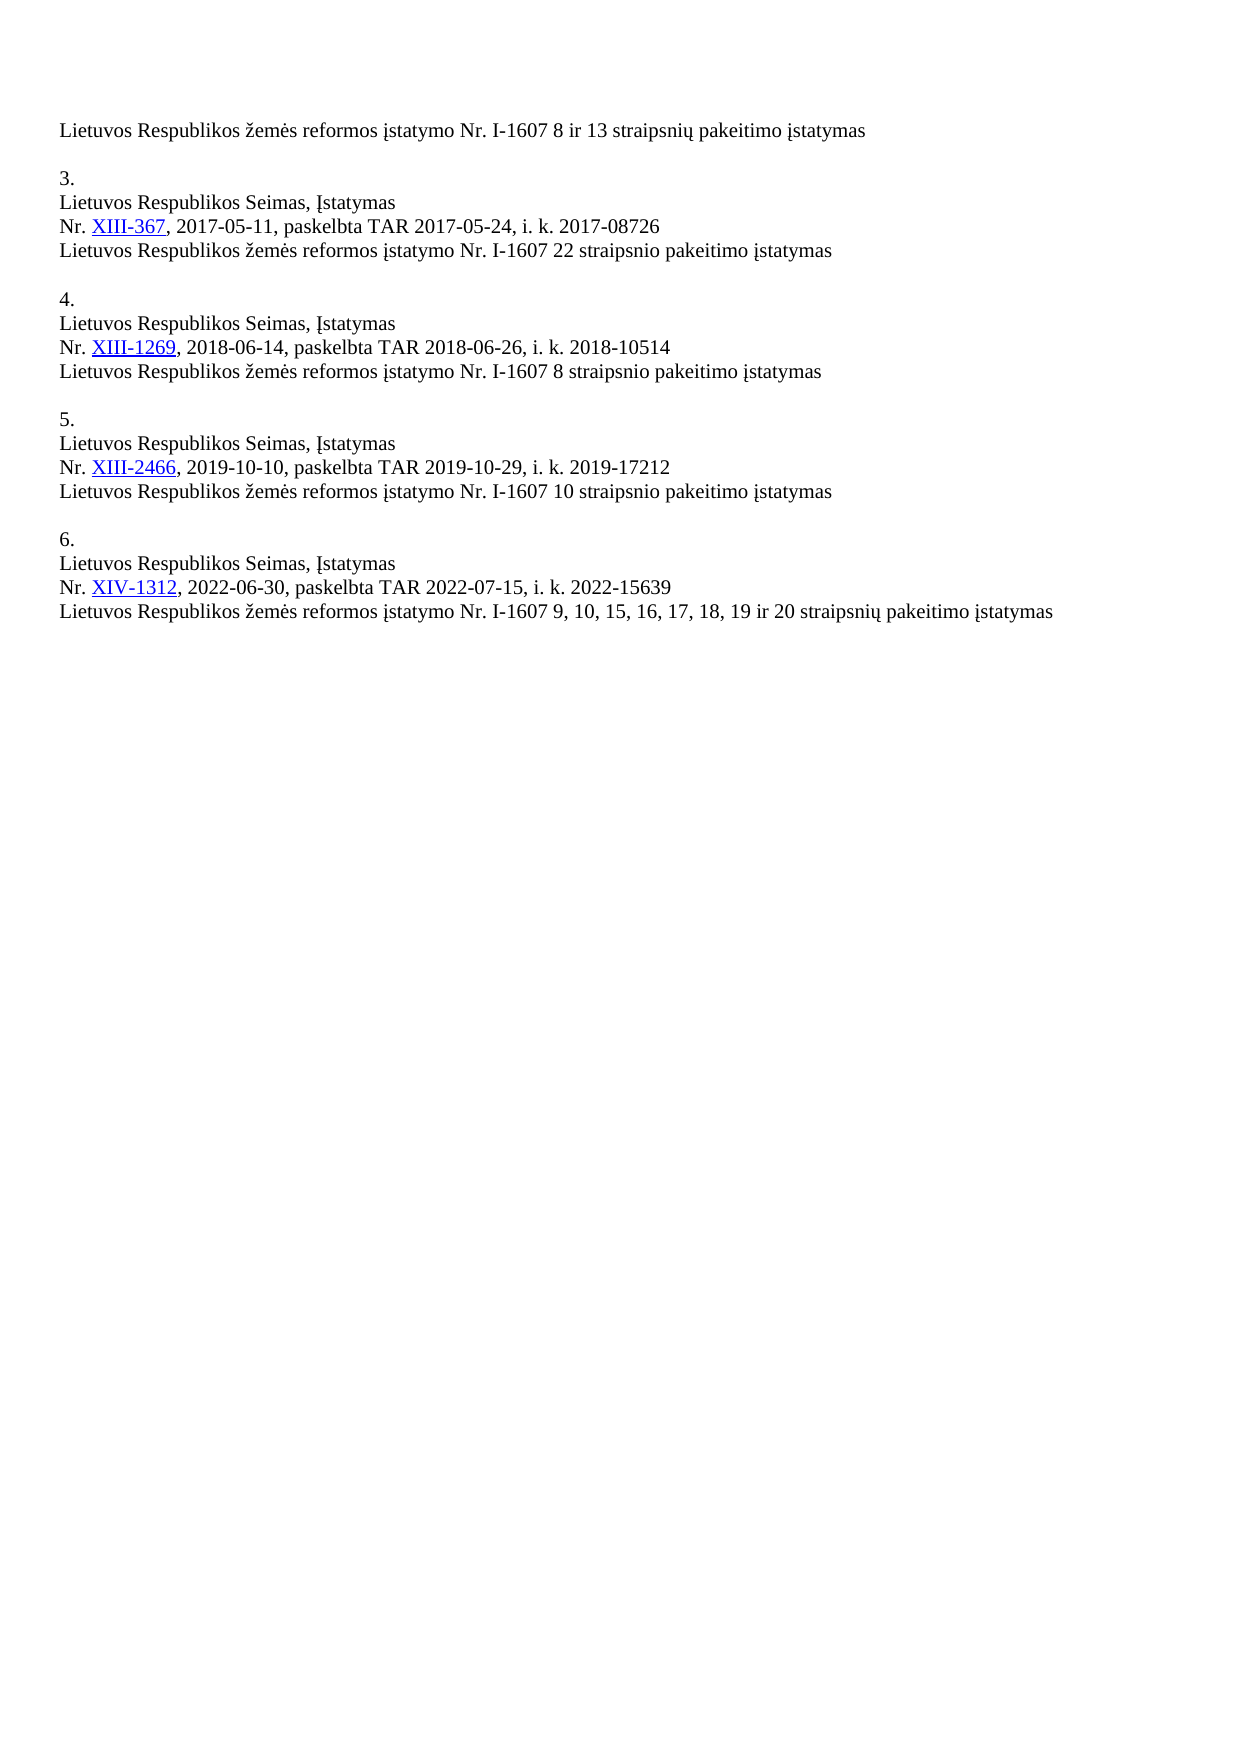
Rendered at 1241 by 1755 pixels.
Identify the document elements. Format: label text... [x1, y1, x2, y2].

text 6. [59, 527, 1122, 551]
text Nr. XIII-367, 2017-05-11, paskelbta TAR 2017-05-24, i. k. 2017-08726 [59, 214, 1122, 238]
text 3. [59, 166, 1122, 190]
text Lietuvos Respublikos Seimas, Įstatymas [59, 190, 1122, 214]
text Lietuvos Respublikos Seimas, Įstatymas [59, 431, 1122, 455]
text Nr. XIV-1312, 2022-06-30, paskelbta TAR 2022-07-15, i. k. 2022-15639 [59, 575, 1122, 599]
text Lietuvos Respublikos žemės reformos įstatymo Nr. I-1607 8 straipsnio pakeitimo įstatymas [59, 359, 1122, 383]
text Nr. XIII-2466, 2019-10-10, paskelbta TAR 2019-10-29, i. k. 2019-17212 [59, 455, 1122, 479]
text Lietuvos Respublikos Seimas, Įstatymas [59, 311, 1122, 335]
text Lietuvos Respublikos žemės reformos įstatymo Nr. I-1607 22 straipsnio pakeitimo įstatymas [59, 238, 1122, 262]
text Lietuvos Respublikos žemės reformos įstatymo Nr. I-1607 10 straipsnio pakeitimo įstatymas [59, 479, 1122, 503]
text 4. [59, 287, 1122, 311]
text Lietuvos Respublikos žemės reformos įstatymo Nr. I-1607 8 ir 13 straipsnių pakeitimo įstatymas [59, 118, 1122, 142]
text Lietuvos Respublikos žemės reformos įstatymo Nr. I-1607 9, 10, 15, 16, 17, 18, 19 ir 20 straipsnių pakeitimo įstatymas [59, 599, 1122, 623]
text Lietuvos Respublikos Seimas, Įstatymas [59, 551, 1122, 575]
text 5. [59, 407, 1122, 431]
text Nr. XIII-1269, 2018-06-14, paskelbta TAR 2018-06-26, i. k. 2018-10514 [59, 335, 1122, 359]
